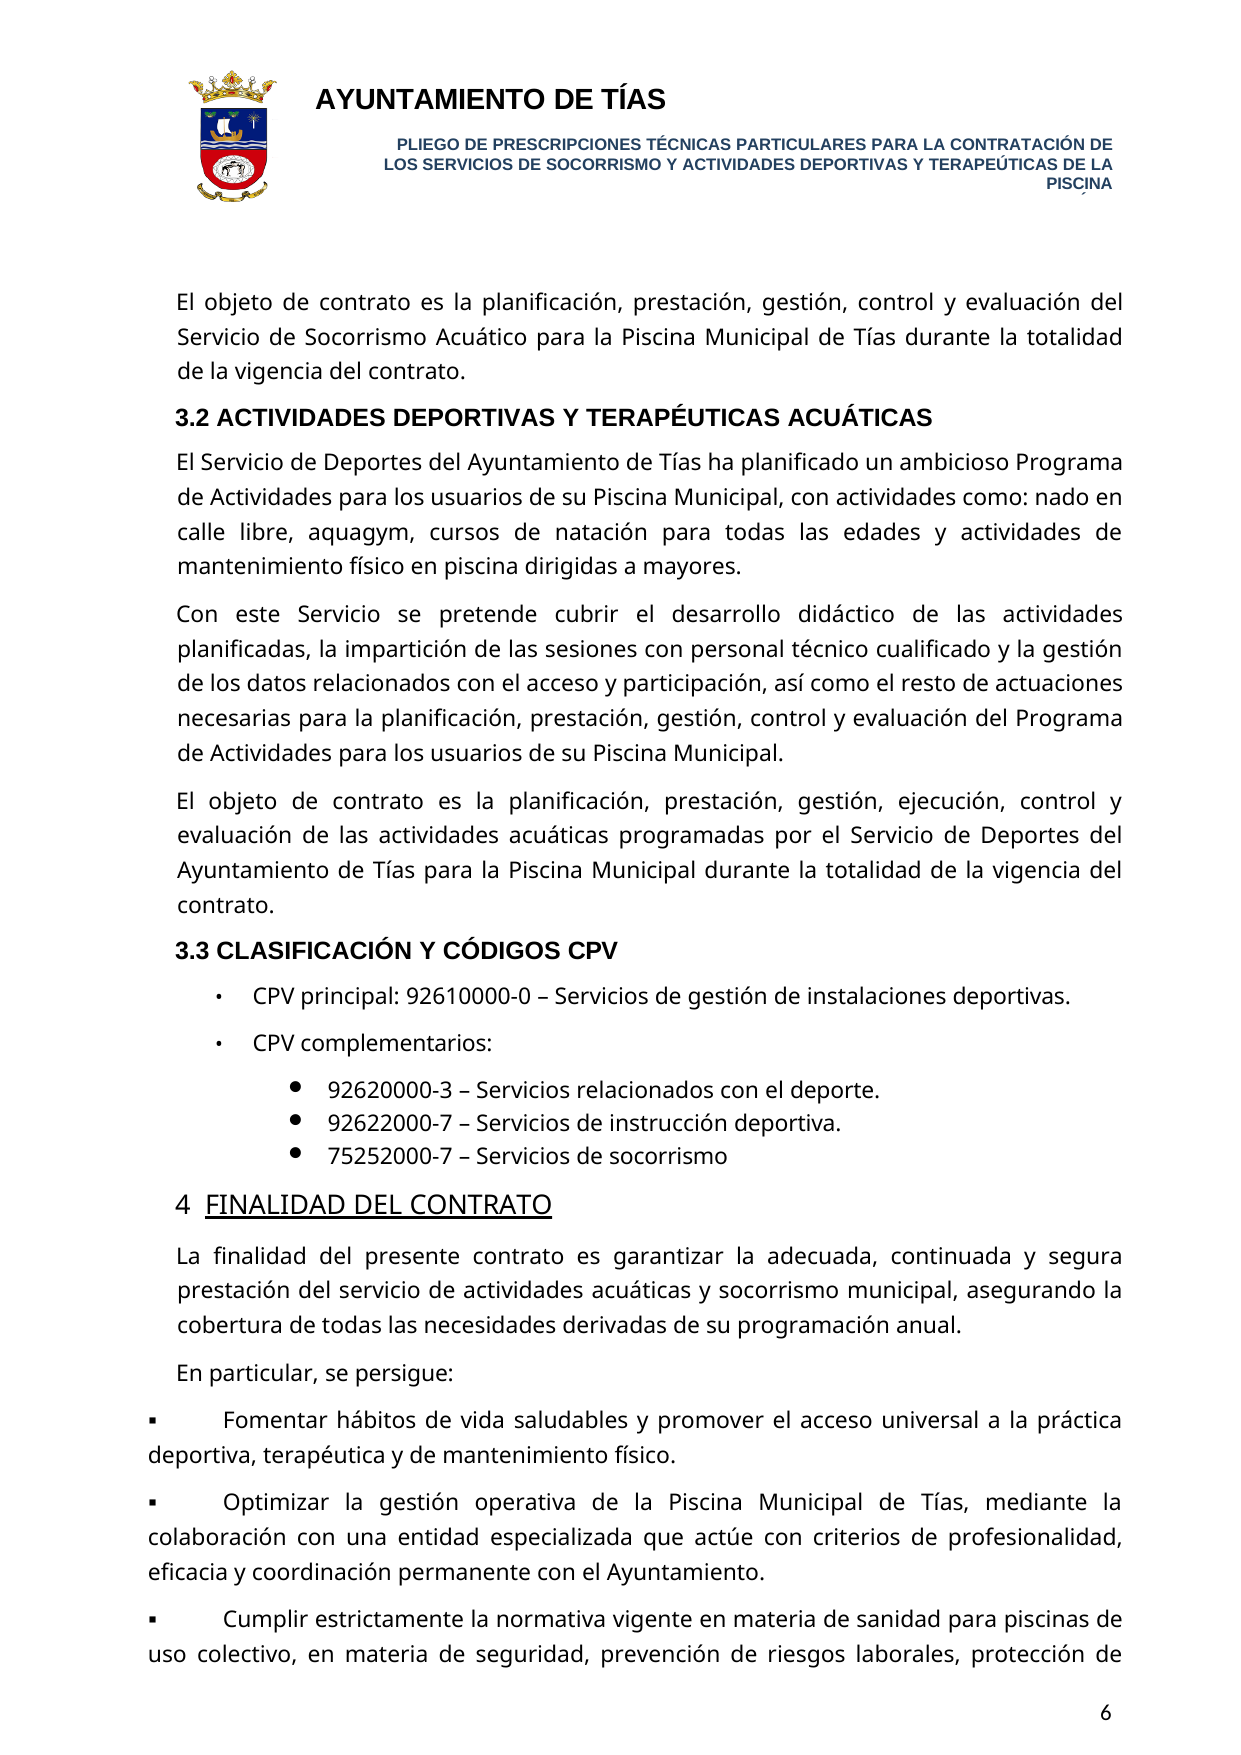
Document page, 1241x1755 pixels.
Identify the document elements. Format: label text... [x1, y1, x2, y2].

text El objeto de contrato es la planificación, prestación, gestión, control y evaluación del Servicio de Socorrismo Acuático para la Piscina Municipal de Tías durante la totalidad de la vigencia del contrato. [176, 286, 1123, 386]
list CPV complementarios: [215, 1027, 1152, 1058]
list FINALIDAD DEL CONTRATO [175, 1185, 1152, 1222]
list 92622000-7 – Servicios de instrucción deportiva. [290, 1107, 1152, 1138]
list Cumplir estrictamente la normativa vigente en materia de sanidad para piscinas de uso colectivo, en materia de seguridad, prevención de riesgos laborales, protección de [148, 1603, 1124, 1669]
text En particular, se persigue: [176, 1357, 1152, 1388]
list ACTIVIDADES DEPORTIVAS Y TERAPÉUTICAS ACUÁTICAS [175, 402, 1152, 431]
list CPV principal: 92610000-0 – Servicios de gestión de instalaciones deportivas. [215, 980, 1152, 1011]
list Optimizar la gestión operativa de la Piscina Municipal de Tías, mediante la colaboración con una entidad especializada que actúe con criterios de profesionalidad, eficacia y coordinación permanente con el Ayuntamiento. [148, 1486, 1123, 1587]
text El objeto de contrato es la planificación, prestación, gestión, ejecución, control y evaluación de las actividades acuáticas programadas por el Servicio de Deportes del Ayuntamiento de Tías para la Piscina Municipal durante la totalidad de la vigencia del contrato. [176, 784, 1124, 920]
list Fomentar hábitos de vida saludables y promover el acceso universal a la práctica deportiva, terapéutica y de mantenimiento físico. [148, 1404, 1123, 1470]
text El Servicio de Deportes del Ayuntamiento de Tías ha planificado un ambicioso Programa de Actividades para los usuarios de su Piscina Municipal, con actividades como: nado en calle libre, aquagym, cursos de natación para todas las edades y actividades de mantenimiento físico en piscina dirigidas a mayores. [176, 446, 1124, 582]
list 92620000-3 – Servicios relacionados con el deporte. [290, 1074, 1152, 1105]
text Con este Servicio se pretende cubrir el desarrollo didáctico de las actividades planificadas, la impartición de las sesiones con personal técnico cualificado y la gestión de los datos relacionados con el acceso y participación, así como el resto de actuaciones necesarias para la planificación, prestación, gestión, control y evaluación del Programa de Actividades para los usuarios de su Piscina Municipal. [176, 598, 1124, 768]
list CLASIFICACIÓN Y CÓDIGOS CPV [175, 936, 1152, 965]
list 75252000-7 – Servicios de socorrismo [290, 1140, 1152, 1171]
text La finalidad del presente contrato es garantizar la adecuada, continuada y segura prestación del servicio de actividades acuáticas y socorrismo municipal, asegurando la cobertura de todas las necesidades derivadas de su programación anual. [176, 1240, 1124, 1340]
